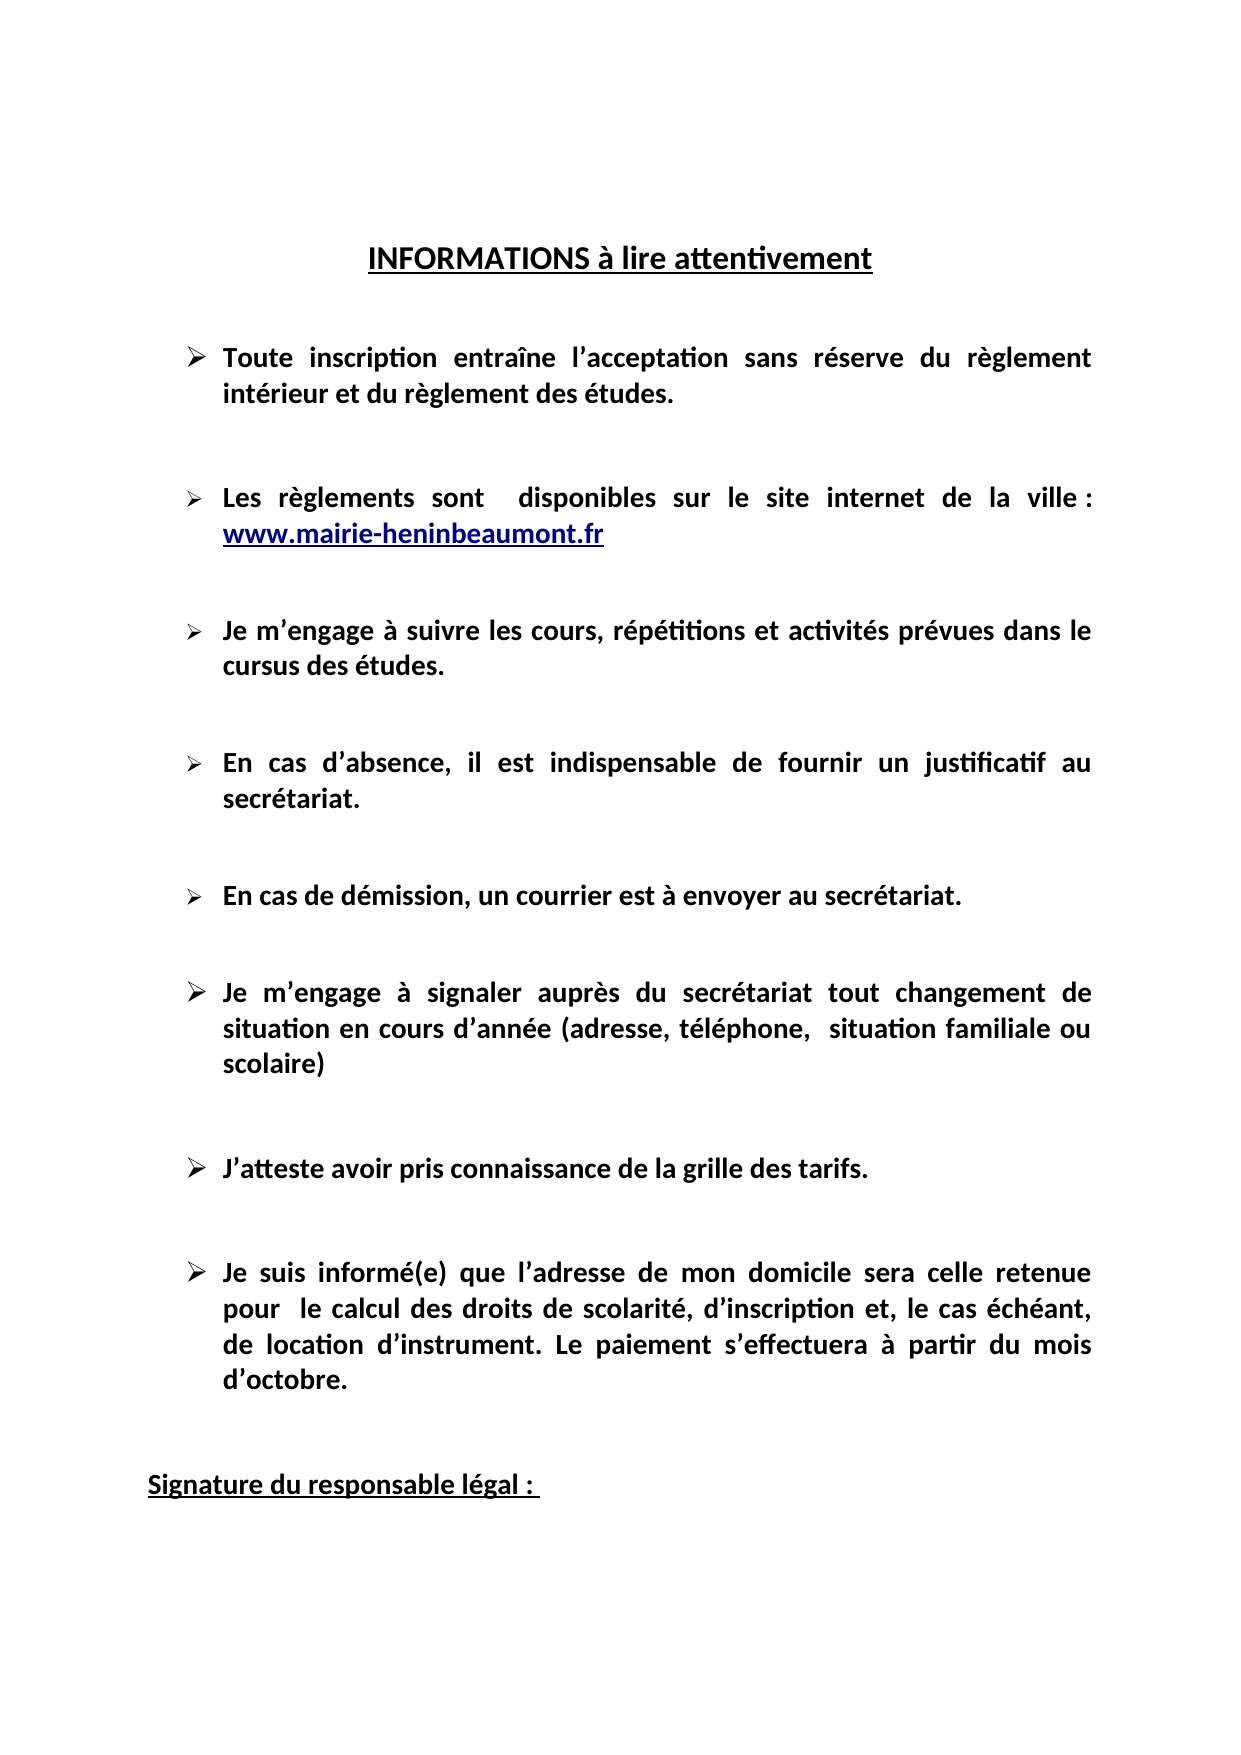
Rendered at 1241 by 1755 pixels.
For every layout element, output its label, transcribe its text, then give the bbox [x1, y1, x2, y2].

list En cas d’absence, il est indispensable de fournir un justificatif au secrétariat. [185, 744, 1093, 816]
list En cas de démission, un courrier est à envoyer au secrétariat. [185, 877, 1093, 913]
text Signature du responsable légal : [148, 1466, 1093, 1502]
list J’atteste avoir pris connaissance de la grille des tarifs. [185, 1150, 1093, 1186]
list Toute inscription entraîne l’acceptation sans réserve du règlement intérieur et du règlement des études. [185, 339, 1093, 410]
list Les règlements sont disponibles sur le site internet de la ville : www.mairie-heninbeaumont.fr [185, 479, 1093, 551]
text INFORMATIONS à lire attentivement [148, 237, 1093, 278]
list Je m’engage à suivre les cours, répétitions et activités prévues dans le cursus des études. [185, 612, 1093, 683]
list Je m’engage à signaler auprès du secrétariat tout changement de situation en cours d’année (adresse, téléphone, situation familiale ou scolaire) [185, 974, 1093, 1081]
list Je suis informé(e) que l’adresse de mon domicile sera celle retenue pour le calcul des droits de scolarité, d’inscription et, le cas échéant, de location d’instrument. Le paiement s’effectuera à partir du mois d’octobre. [185, 1254, 1093, 1397]
